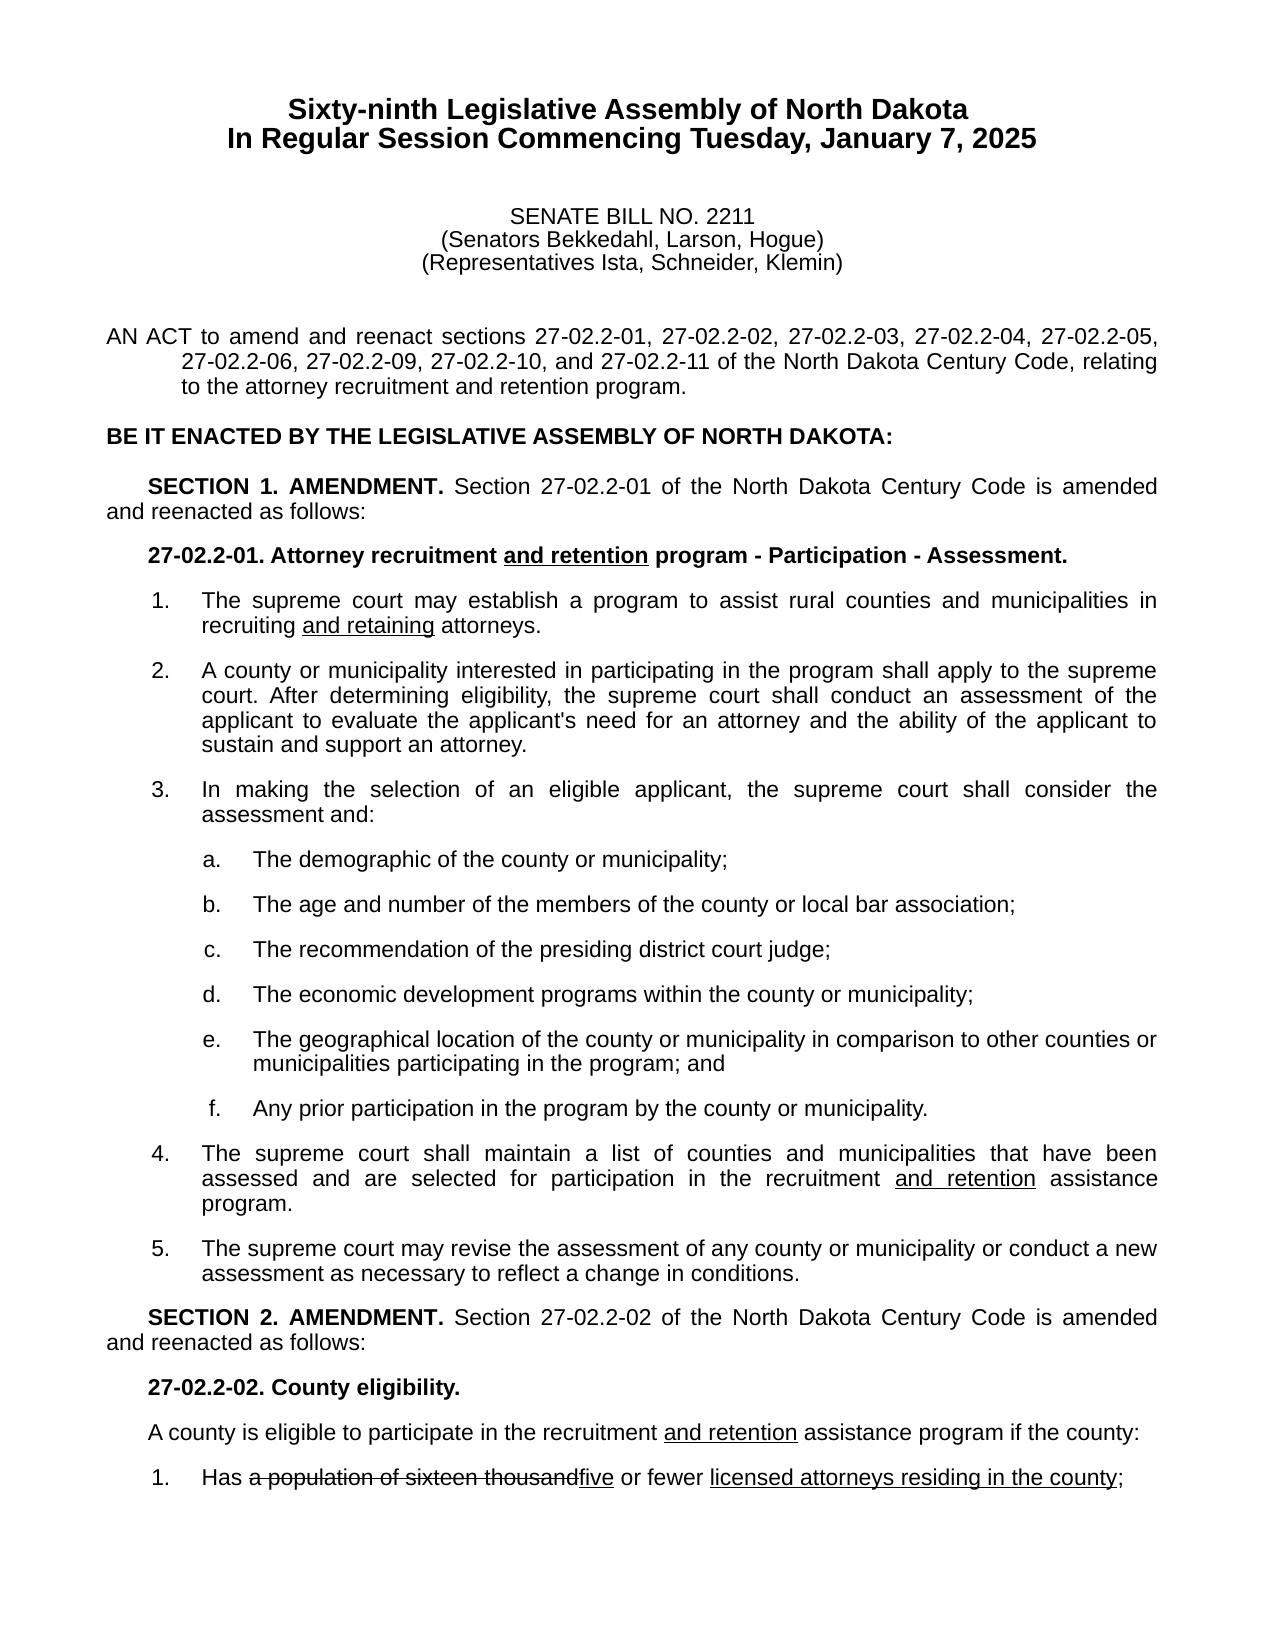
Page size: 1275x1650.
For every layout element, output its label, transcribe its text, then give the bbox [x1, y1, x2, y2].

text f. Any prior participation in the program by the county or municipality. [106, 1097, 1158, 1122]
text 4. The supreme court shall maintain a list of counties and municipalities that have been assessed and are selected for participation in the recruitment and retention assistance program. [106, 1142, 1158, 1216]
text e. The geographical location of the county or municipality in comparison to other counties or municipalities participating in the program; and [106, 1027, 1158, 1077]
text 5. The supreme court may revise the assessment of any county or municipality or conduct a new assessment as necessary to reflect a change in conditions. [106, 1236, 1158, 1286]
text c. The recommendation of the presiding district court judge; [106, 937, 1158, 962]
text SECTION 2. AMENDMENT. Section 27‑02.2‑02 of the North Dakota Century Code is amended and reenacted as follows: [106, 1306, 1158, 1356]
text (Senators Bekkedahl, Larson, Hogue) [106, 229, 1158, 252]
text b. The age and number of the members of the county or local bar association; [106, 893, 1158, 917]
subtitle 27‑02.2‑02. County eligibility. [106, 1376, 1158, 1401]
subtitle 27‑02.2‑01. Attorney recruitment and retention program ‑ Participation ‑ Assessment. [106, 544, 1158, 569]
title AN ACT to amend and reenact sections 27‑02.2‑01, 27‑02.2‑02, 27‑02.2‑03, 27‑02.2‑04, 27‑02.2‑05, 27‑02.2‑06, 27‑02.2‑09, 27‑02.2‑10, and 27‑02.2‑11 of the North Dakota Century Code, relating to the attorney recruitment and retention program. [106, 325, 1158, 399]
title In Regular Session Commencing Tuesday, January 7, 2025 [106, 125, 1158, 154]
text BE IT ENACTED BY THE LEGISLATIVE ASSEMBLY OF NORTH DAKOTA: [106, 425, 1158, 449]
text A county is eligible to participate in the recruitment and retention assistance program if the county: [106, 1421, 1158, 1445]
text Senate BILL NO. 2211 [106, 204, 1158, 229]
title Sixty-ninth Legislative Assembly of North Dakota [106, 96, 1158, 125]
text (Representatives Ista, Schneider, Klemin) [106, 252, 1158, 275]
text d. The economic development programs within the county or municipality; [106, 982, 1158, 1007]
text 1. Has a population of sixteen thousandfive or fewer licensed attorneys residing in the county; [106, 1466, 1158, 1490]
text SECTION 1. AMENDMENT. Section 27‑02.2‑01 of the North Dakota Century Code is amended and reenacted as follows: [106, 474, 1158, 524]
text 3. In making the selection of an eligible applicant, the supreme court shall consider the assessment and: [106, 778, 1158, 828]
text 1. The supreme court may establish a program to assist rural counties and municipalities in recruiting and retaining attorneys. [106, 589, 1158, 639]
text a. The demographic of the county or municipality; [106, 848, 1158, 872]
text 2. A county or municipality interested in participating in the program shall apply to the supreme court. After determining eligibility, the supreme court shall conduct an assessment of the applicant to evaluate the applicant's need for an attorney and the ability of the applicant to sustain and support an attorney. [106, 659, 1158, 758]
